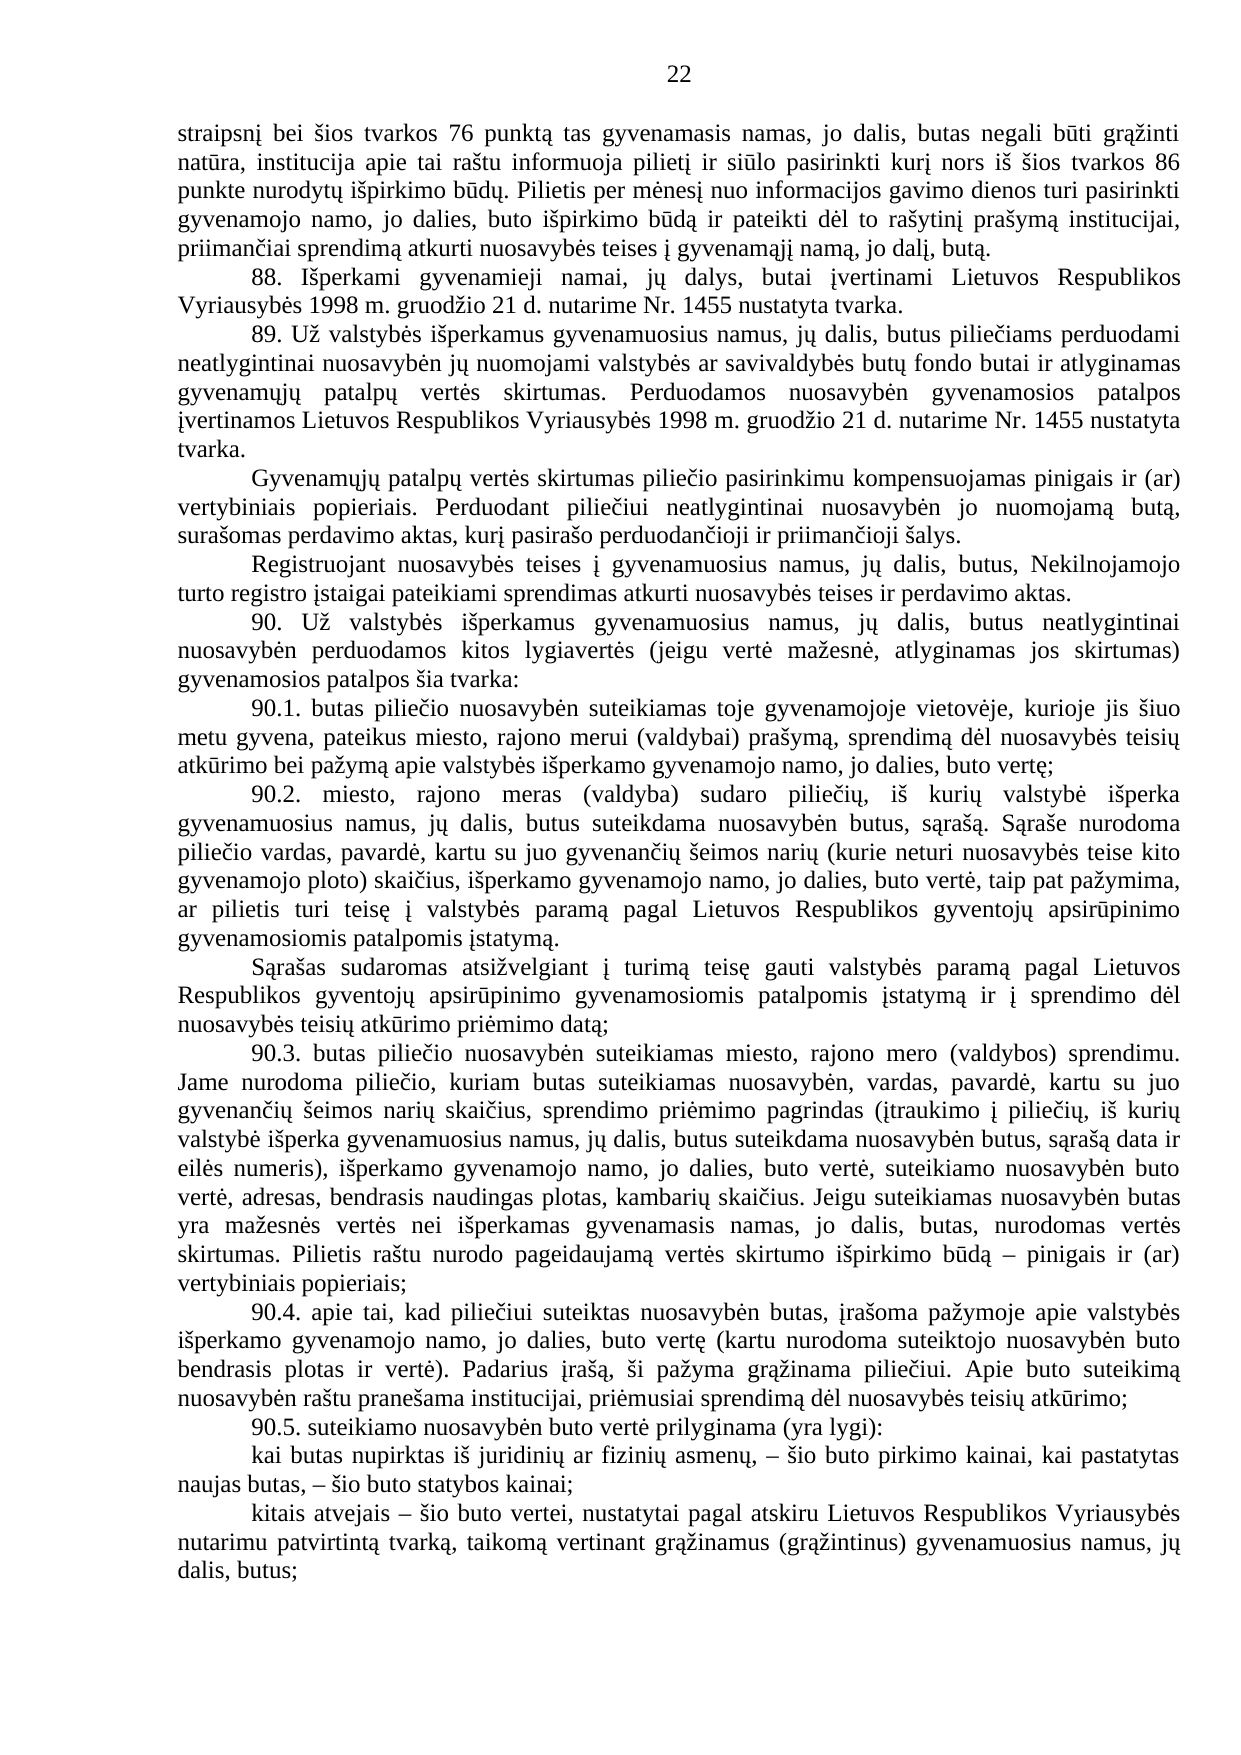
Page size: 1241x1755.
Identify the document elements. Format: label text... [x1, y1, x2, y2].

text 90.1. butas piliečio nuosavybėn suteikiamas toje gyvenamojoje vietovėje, kurioje jis šiuo metu gyvena, pateikus miesto, rajono merui (valdybai) prašymą, sprendimą dėl nuosavybės teisių atkūrimo bei pažymą apie valstybės išperkamo gyvenamojo namo, jo dalies, buto vertę; [177, 693, 1181, 779]
text 90.2. miesto, rajono meras (valdyba) sudaro piliečių, iš kurių valstybė išperka gyvenamuosius namus, jų dalis, butus suteikdama nuosavybėn butus, sąrašą. Sąraše nurodoma piliečio vardas, pavardė, kartu su juo gyvenančių šeimos narių (kurie neturi nuosavybės teise kito gyvenamojo ploto) skaičius, išperkamo gyvenamojo namo, jo dalies, buto vertė, taip pat pažymima, ar pilietis turi teisę į valstybės paramą pagal Lietuvos Respublikos gyventojų apsirūpinimo gyvenamosiomis patalpomis įstatymą. [177, 779, 1181, 952]
text Sąrašas sudaromas atsižvelgiant į turimą teisę gauti valstybės paramą pagal Lietuvos Respublikos gyventojų apsirūpinimo gyvenamosiomis patalpomis įstatymą ir į sprendimo dėl nuosavybės teisių atkūrimo priėmimo datą; [177, 952, 1181, 1038]
text straipsnį bei šios tvarkos 76 punktą tas gyvenamasis namas, jo dalis, butas negali būti grąžinti natūra, institucija apie tai raštu informuoja pilietį ir siūlo pasirinkti kurį nors iš šios tvarkos 86 punkte nurodytų išpirkimo būdų. Pilietis per mėnesį nuo informacijos gavimo dienos turi pasirinkti gyvenamojo namo, jo dalies, buto išpirkimo būdą ir pateikti dėl to rašytinį prašymą institucijai, priimančiai sprendimą atkurti nuosavybės teises į gyvenamąjį namą, jo dalį, butą. [177, 118, 1181, 262]
text Registruojant nuosavybės teises į gyvenamuosius namus, jų dalis, butus, Nekilnojamojo turto registro įstaigai pateikiami sprendimas atkurti nuosavybės teises ir perdavimo aktas. [177, 549, 1181, 607]
text 90.3. butas piliečio nuosavybėn suteikiamas miesto, rajono mero (valdybos) sprendimu. Jame nurodoma piliečio, kuriam butas suteikiamas nuosavybėn, vardas, pavardė, kartu su juo gyvenančių šeimos narių skaičius, sprendimo priėmimo pagrindas (įtraukimo į piliečių, iš kurių valstybė išperka gyvenamuosius namus, jų dalis, butus suteikdama nuosavybėn butus, sąrašą data ir eilės numeris), išperkamo gyvenamojo namo, jo dalies, buto vertė, suteikiamo nuosavybėn buto vertė, adresas, bendrasis naudingas plotas, kambarių skaičius. Jeigu suteikiamas nuosavybėn butas yra mažesnės vertės nei išperkamas gyvenamasis namas, jo dalis, butas, nurodomas vertės skirtumas. Pilietis raštu nurodo pageidaujamą vertės skirtumo išpirkimo būdą – pinigais ir (ar) vertybiniais popieriais; [177, 1038, 1181, 1297]
text 90.5. suteikiamo nuosavybėn buto vertė prilyginama (yra lygi): [177, 1412, 1181, 1441]
text kitais atvejais – šio buto vertei, nustatytai pagal atskiru Lietuvos Respublikos Vyriausybės nutarimu patvirtintą tvarką, taikomą vertinant grąžinamus (grąžintinus) gyvenamuosius namus, jų dalis, butus; [177, 1498, 1181, 1584]
text 90.4. apie tai, kad piliečiui suteiktas nuosavybėn butas, įrašoma pažymoje apie valstybės išperkamo gyvenamojo namo, jo dalies, buto vertę (kartu nurodoma suteiktojo nuosavybėn buto bendrasis plotas ir vertė). Padarius įrašą, ši pažyma grąžinama piliečiui. Apie buto suteikimą nuosavybėn raštu pranešama institucijai, priėmusiai sprendimą dėl nuosavybės teisių atkūrimo; [177, 1297, 1181, 1412]
text kai butas nupirktas iš juridinių ar fizinių asmenų, – šio buto pirkimo kainai, kai pastatytas naujas butas, – šio buto statybos kainai; [177, 1441, 1181, 1498]
text 88. Išperkami gyvenamieji namai, jų dalys, butai įvertinami Lietuvos Respublikos Vyriausybės 1998 m. gruodžio 21 d. nutarime Nr. 1455 nustatyta tvarka. [177, 262, 1181, 319]
text 90. Už valstybės išperkamus gyvenamuosius namus, jų dalis, butus neatlygintinai nuosavybėn perduodamos kitos lygiavertės (jeigu vertė mažesnė, atlyginamas jos skirtumas) gyvenamosios patalpos šia tvarka: [177, 607, 1181, 693]
text 89. Už valstybės išperkamus gyvenamuosius namus, jų dalis, butus piliečiams perduodami neatlygintinai nuosavybėn jų nuomojami valstybės ar savivaldybės butų fondo butai ir atlyginamas gyvenamųjų patalpų vertės skirtumas. Perduodamos nuosavybėn gyvenamosios patalpos įvertinamos Lietuvos Respublikos Vyriausybės 1998 m. gruodžio 21 d. nutarime Nr. 1455 nustatyta tvarka. [177, 319, 1181, 463]
text Gyvenamųjų patalpų vertės skirtumas piliečio pasirinkimu kompensuojamas pinigais ir (ar) vertybiniais popieriais. Perduodant piliečiui neatlygintinai nuosavybėn jo nuomojamą butą, surašomas perdavimo aktas, kurį pasirašo perduodančioji ir priimančioji šalys. [177, 463, 1181, 549]
